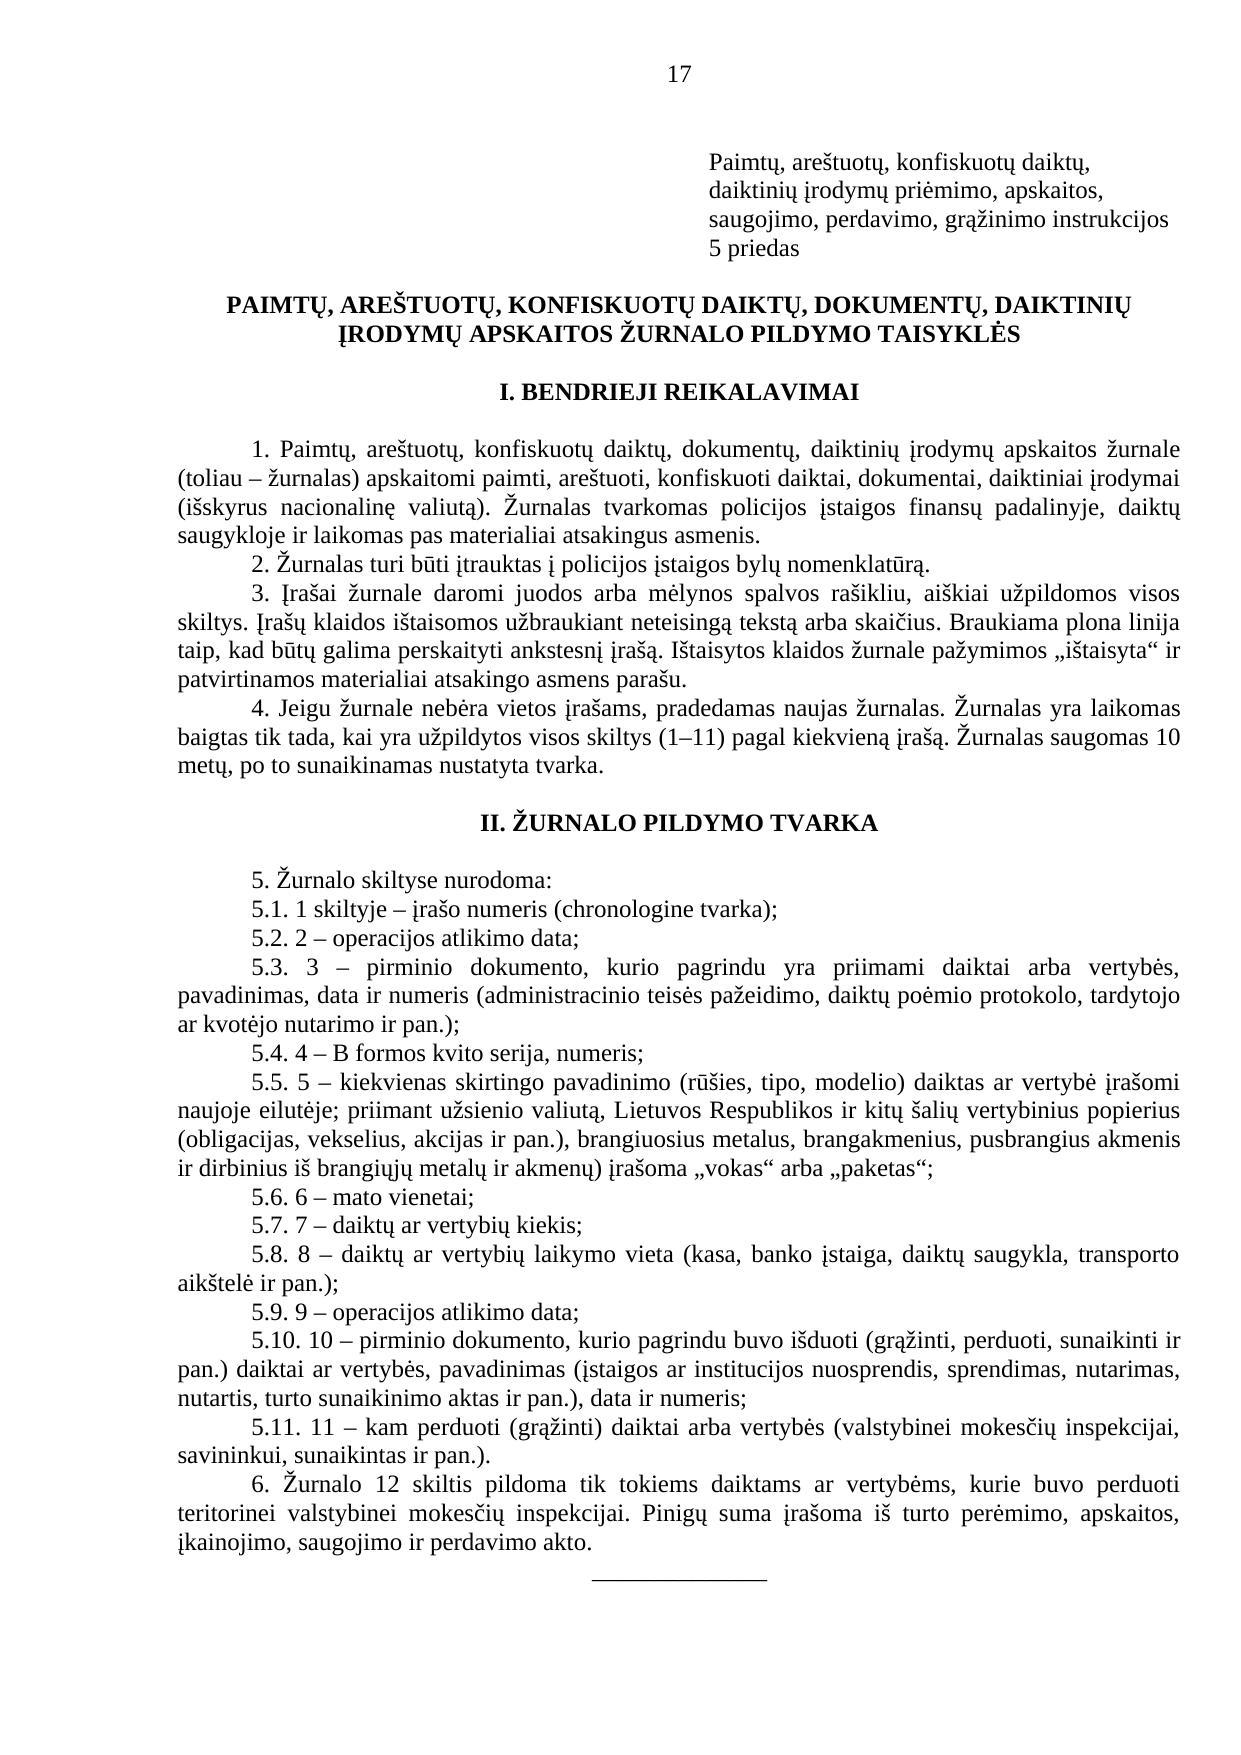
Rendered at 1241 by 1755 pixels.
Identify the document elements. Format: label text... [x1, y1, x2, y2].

text Paimtų, areštuotų, konfiskuotų daiktų, [177, 147, 1181, 176]
text 3. Įrašai žurnale daromi juodos arba mėlynos spalvos rašikliu, aiškiai užpildomos visos skiltys. Įrašų klaidos ištaisomos užbraukiant neteisingą tekstą arba skaičius. Braukiama plona linija taip, kad būtų galima perskaityti ankstesnį įrašą. Ištaisytos klaidos žurnale pažymimos „ištaisyta“ ir patvirtinamos materialiai atsakingo asmens parašu. [177, 578, 1181, 693]
text 1. Paimtų, areštuotų, konfiskuotų daiktų, dokumentų, daiktinių įrodymų apskaitos žurnale (toliau – žurnalas) apskaitomi paimti, areštuoti, konfiskuoti daiktai, dokumentai, daiktiniai įrodymai (išskyrus nacionalinę valiutą). Žurnalas tvarkomas policijos įstaigos finansų padalinyje, daiktų saugykloje ir laikomas pas materialiai atsakingus asmenis. [177, 434, 1181, 549]
text II. ŽURNALO PILDYMO TVARKA [177, 808, 1181, 837]
text daiktinių įrodymų priėmimo, apskaitos, [177, 176, 1181, 204]
text ______________ [177, 1556, 1181, 1584]
text 5.7. 7 – daiktų ar vertybių kiekis; [177, 1211, 1181, 1239]
text I. BENDRIEJI REIKALAVIMAI [177, 377, 1181, 406]
text 5.9. 9 – operacijos atlikimo data; [177, 1297, 1181, 1326]
text 5.6. 6 – mato vienetai; [177, 1182, 1181, 1211]
text 2. Žurnalas turi būti įtrauktas į policijos įstaigos bylų nomenklatūrą. [177, 549, 1181, 578]
text 6. Žurnalo 12 skiltis pildoma tik tokiems daiktams ar vertybėms, kurie buvo perduoti teritorinei valstybinei mokesčių inspekcijai. Pinigų suma įrašoma iš turto perėmimo, apskaitos, įkainojimo, saugojimo ir perdavimo akto. [177, 1469, 1181, 1556]
text 5.10. 10 – pirminio dokumento, kurio pagrindu buvo išduoti (grąžinti, perduoti, sunaikinti ir pan.) daiktai ar vertybės, pavadinimas (įstaigos ar institucijos nuosprendis, sprendimas, nutarimas, nutartis, turto sunaikinimo aktas ir pan.), data ir numeris; [177, 1326, 1181, 1412]
text saugojimo, perdavimo, grąžinimo instrukcijos [177, 204, 1181, 233]
text 4. Jeigu žurnale nebėra vietos įrašams, pradedamas naujas žurnalas. Žurnalas yra laikomas baigtas tik tada, kai yra užpildytos visos skiltys (1–11) pagal kiekvieną įrašą. Žurnalas saugomas 10 metų, po to sunaikinamas nustatyta tvarka. [177, 693, 1181, 779]
text 5.1. 1 skiltyje – įrašo numeris (chronologine tvarka); [177, 894, 1181, 923]
text 5.8. 8 – daiktų ar vertybių laikymo vieta (kasa, banko įstaiga, daiktų saugykla, transporto aikštelė ir pan.); [177, 1239, 1181, 1297]
text 5.4. 4 – B formos kvito serija, numeris; [177, 1038, 1181, 1067]
text 5.5. 5 – kiekvienas skirtingo pavadinimo (rūšies, tipo, modelio) daiktas ar vertybė įrašomi naujoje eilutėje; priimant užsienio valiutą, Lietuvos Respublikos ir kitų šalių vertybinius popierius (obligacijas, vekselius, akcijas ir pan.), brangiuosius metalus, brangakmenius, pusbrangius akmenis ir dirbinius iš brangiųjų metalų ir akmenų) įrašoma „vokas“ arba „paketas“; [177, 1067, 1181, 1182]
text 5.11. 11 – kam perduoti (grąžinti) daiktai arba vertybės (valstybinei mokesčių inspekcijai, savininkui, sunaikintas ir pan.). [177, 1412, 1181, 1469]
text 5. Žurnalo skiltyse nurodoma: [177, 866, 1181, 894]
text 5.3. 3 – pirminio dokumento, kurio pagrindu yra priimami daiktai arba vertybės, pavadinimas, data ir numeris (administracinio teisės pažeidimo, daiktų poėmio protokolo, tardytojo ar kvotėjo nutarimo ir pan.); [177, 952, 1181, 1038]
text 5 priedas [177, 233, 1181, 262]
text 5.2. 2 – operacijos atlikimo data; [177, 923, 1181, 952]
text PAIMTŲ, AREŠTUOTŲ, KONFISKUOTŲ DAIKTŲ, DOKUMENTŲ, DAIKTINIŲ ĮRODYMŲ APSKAITOS ŽURNALO PILDYMO TAISYKLĖS [177, 291, 1181, 348]
